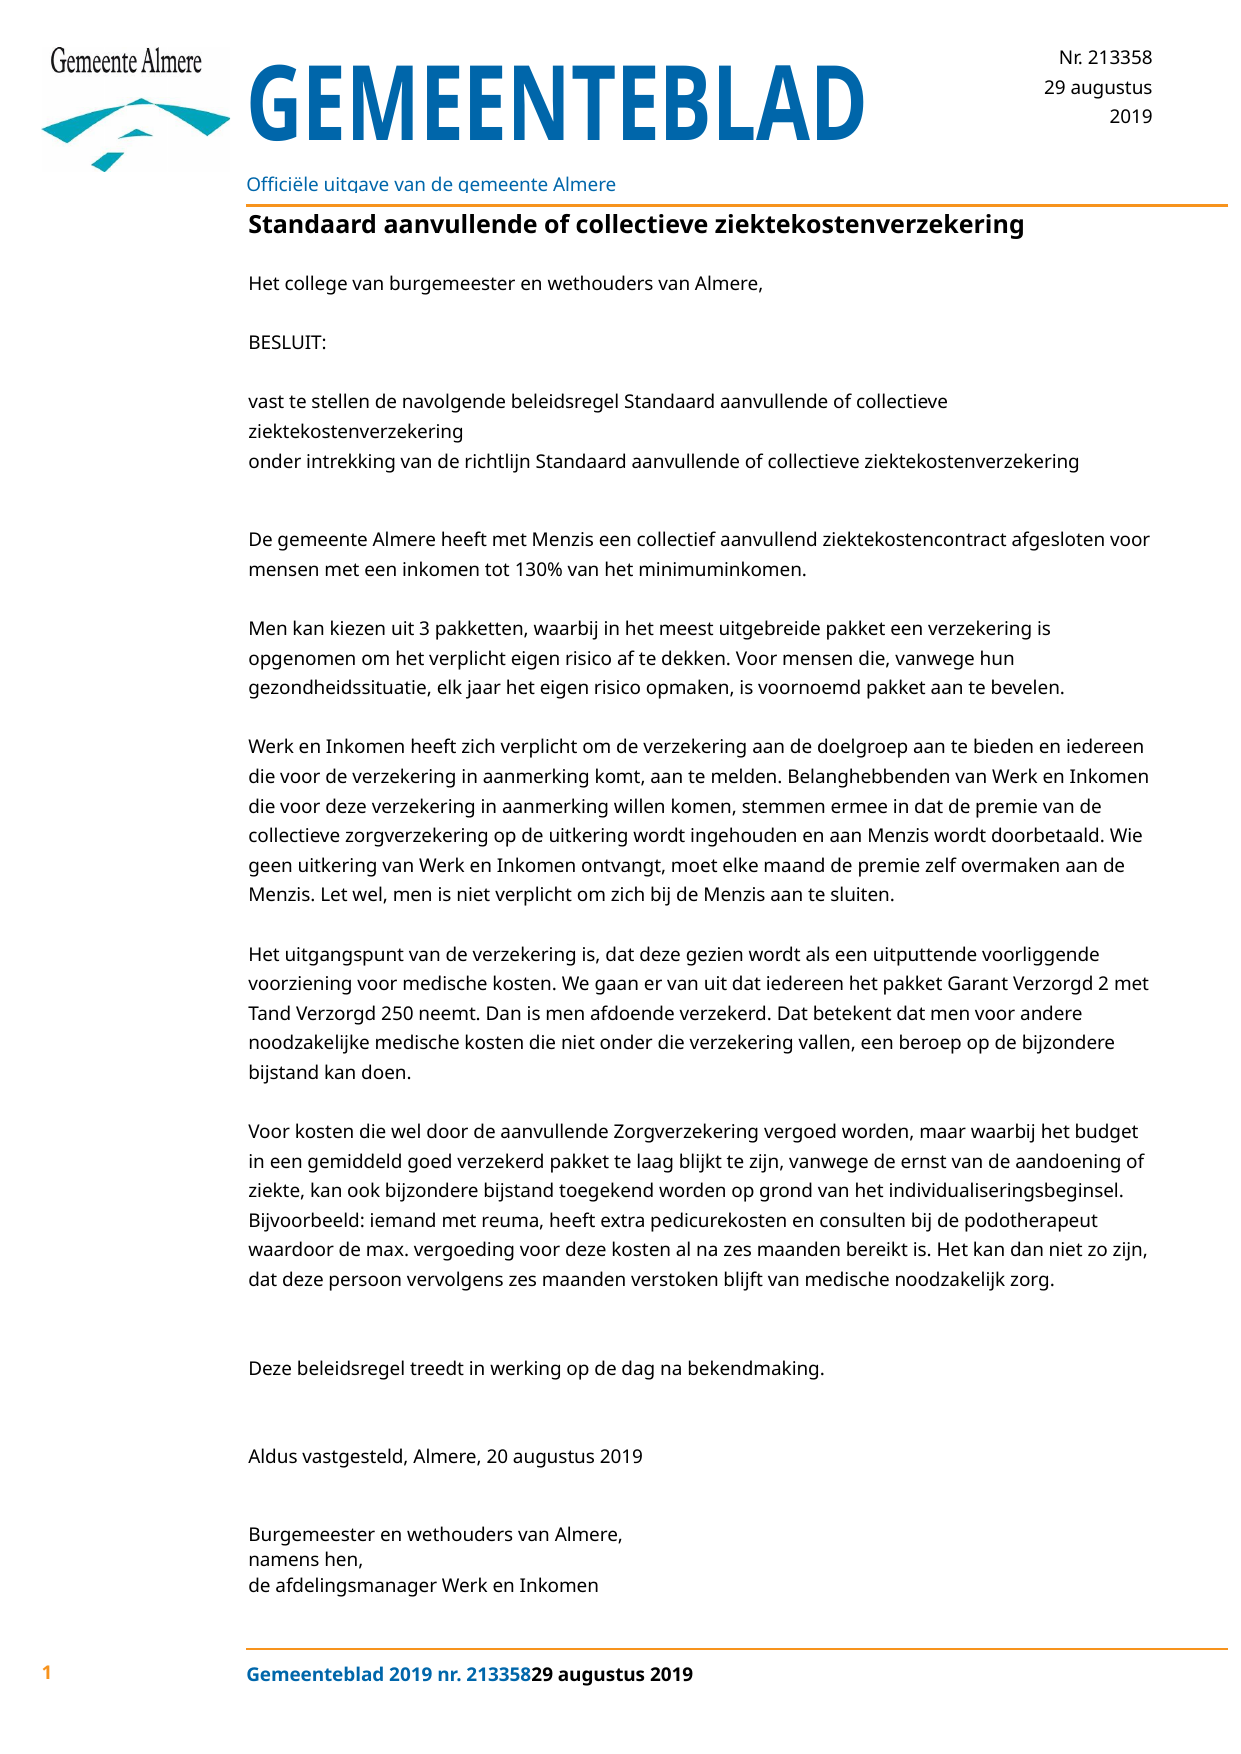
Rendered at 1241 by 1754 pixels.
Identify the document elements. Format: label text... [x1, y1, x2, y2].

text Burgemeester en wethouders van Almere, [248, 1521, 1152, 1547]
text Het uitgangspunt van de verzekering is, dat deze gezien wordt als een uitputtende voorliggende voorziening voor medische kosten. We gaan er van uit dat iedereen het pakket Garant Verzorgd 2 met Tand Verzorgd 250 neemt. Dan is men afdoende verzekerd. Dat betekent dat men voor andere noodzakelijke medische kosten die niet onder die verzekering vallen, een beroep op de bijzondere bijstand kan doen. [248, 941, 1152, 1085]
text de afdelingsmanager Werk en Inkomen [248, 1572, 1152, 1598]
text De gemeente Almere heeft met Menzis een collectief aanvullend ziektekostencontract afgesloten voor mensen met een inkomen tot 130% van het minimuminkomen. [248, 527, 1152, 582]
text Deze beleidsregel treedt in werking op de dag na bekendmaking. [248, 1355, 1152, 1381]
text onder intrekking van de richtlijn Standaard aanvullende of collectieve ziektekostenverzekering [248, 448, 1152, 473]
text Voor kosten die wel door de aanvullende Zorgverzekering vergoed worden, maar waarbij het budget in een gemiddeld goed verzekerd pakket te laag blijkt te zijn, vanwege de ernst van de aandoening of ziekte, kan ook bijzondere bijstand toegekend worden op grond van het individualiseringsbeginsel. Bijvoorbeeld: iemand met reuma, heeft extra pedicurekosten en consulten bij de podotherapeut waardoor de max. vergoeding voor deze kosten al na zes maanden bereikt is. Het kan dan niet zo zijn, dat deze persoon vervolgens zes maanden verstoken blijft van medische noodzakelijk zorg. [248, 1118, 1152, 1292]
text Standaard aanvullende of collectieve ziektekostenverzekering [248, 207, 1152, 241]
text vast te stellen de navolgende beleidsregel Standaard aanvullende of collectieve ziektekostenverzekering [248, 389, 1152, 444]
text Werk en Inkomen heeft zich verplicht om de verzekering aan de doelgroep aan te bieden en iedereen die voor de verzekering in aanmerking komt, aan te melden. Belanghebbenden van Werk en Inkomen die voor deze verzekering in aanmerking willen komen, stemmen ermee in dat de premie van de collectieve zorgverzekering op de uitkering wordt ingehouden en aan Menzis wordt doorbetaald. Wie geen uitkering van Werk en Inkomen ontvangt, moet elke maand de premie zelf overmaken aan de Menzis. Let wel, men is niet verplicht om zich bij de Menzis aan te sluiten. [248, 734, 1152, 907]
text Men kan kiezen uit 3 pakketten, waarbij in het meest uitgebreide pakket een verzekering is opgenomen om het verplicht eigen risico af te dekken. Voor mensen die, vanwege hun gezondheidssituatie, elk jaar het eigen risico opmaken, is voornoemd pakket aan te bevelen. [248, 615, 1152, 700]
text Het college van burgemeester en wethouders van Almere, [248, 270, 1152, 296]
picture [41, 47, 231, 172]
text BESLUIT: [248, 329, 1152, 355]
text Aldus vastgesteld, Almere, 20 augustus 2019 [248, 1444, 1152, 1469]
text namens hen, [248, 1547, 1152, 1572]
